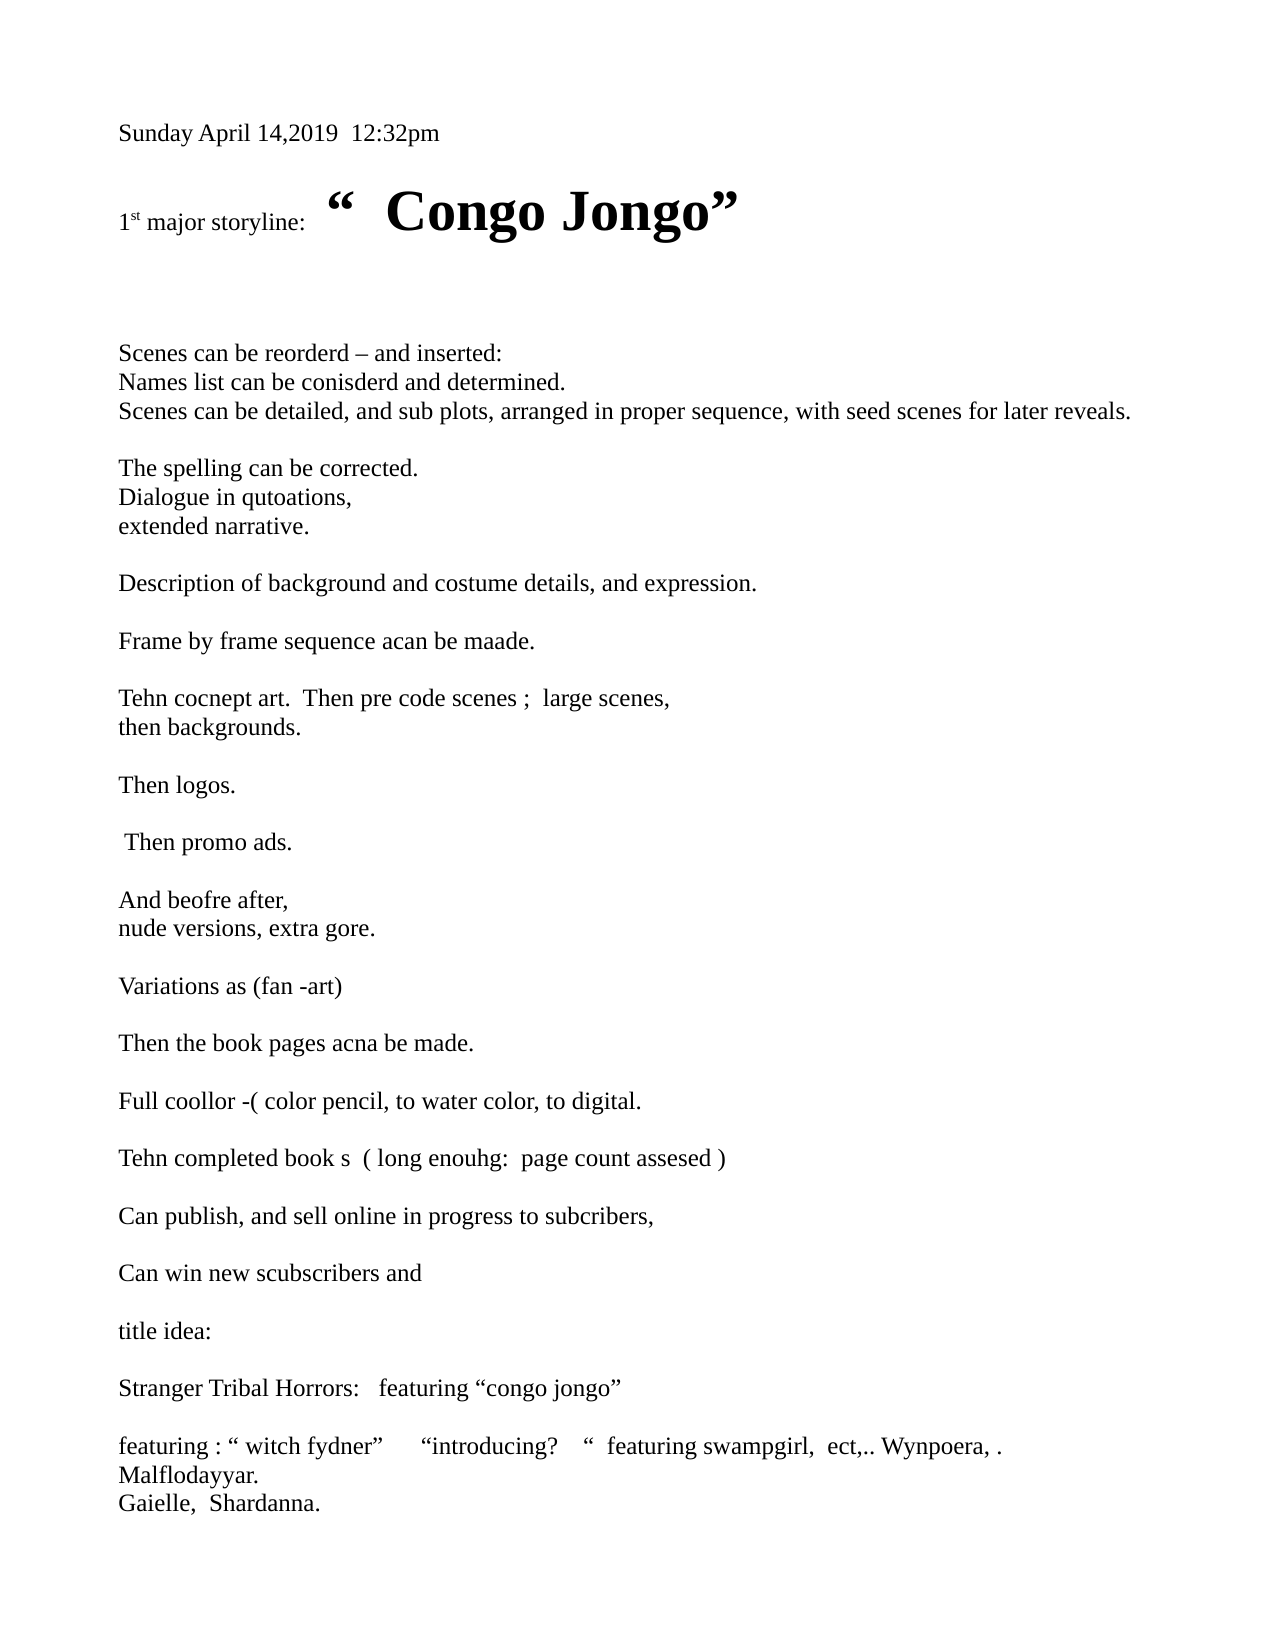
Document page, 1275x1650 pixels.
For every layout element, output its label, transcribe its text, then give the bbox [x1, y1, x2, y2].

text Scenes can be detailed, and sub plots, arranged in proper sequence, with seed scenes for later reveals. [118, 396, 1157, 425]
text nude versions, extra gore. [118, 913, 1157, 942]
text 1st major storyline: “ Congo Jongo” [118, 176, 1157, 243]
text Can publish, and sell online in progress to subcribers, [118, 1201, 1157, 1230]
text featuring : “ witch fydner” “introducing? “ featuring swampgirl, ect,.. Wynpoera, . Malflodayyar. [118, 1431, 1157, 1488]
text Names list can be conisderd and determined. [118, 367, 1157, 396]
text Tehn cocnept art. Then pre code scenes ; large scenes, [118, 683, 1157, 712]
text Gaielle, Shardanna. [118, 1488, 1157, 1517]
text The spelling can be corrected. [118, 453, 1157, 482]
text Tehn completed book s ( long enouhg: page count assesed ) [118, 1143, 1157, 1172]
text Frame by frame sequence acan be maade. [118, 626, 1157, 655]
text Dialogue in qutoations, [118, 482, 1157, 511]
text And beofre after, [118, 885, 1157, 913]
text Then logos. [118, 770, 1157, 798]
text Then promo ads. [118, 827, 1157, 856]
text then backgrounds. [118, 712, 1157, 741]
text title idea: [118, 1316, 1157, 1345]
text Description of background and costume details, and expression. [118, 568, 1157, 597]
text Can win new scubscribers and [118, 1258, 1157, 1287]
text Then the book pages acna be made. [118, 1028, 1157, 1057]
text extended narrative. [118, 511, 1157, 540]
text Full coollor -( color pencil, to water color, to digital. [118, 1086, 1157, 1115]
text Variations as (fan -art) [118, 971, 1157, 1000]
text Stranger Tribal Horrors: featuring “congo jongo” [118, 1373, 1157, 1402]
text Sunday April 14,2019 12:32pm [118, 118, 1157, 147]
text Scenes can be reorderd – and inserted: [118, 338, 1157, 367]
